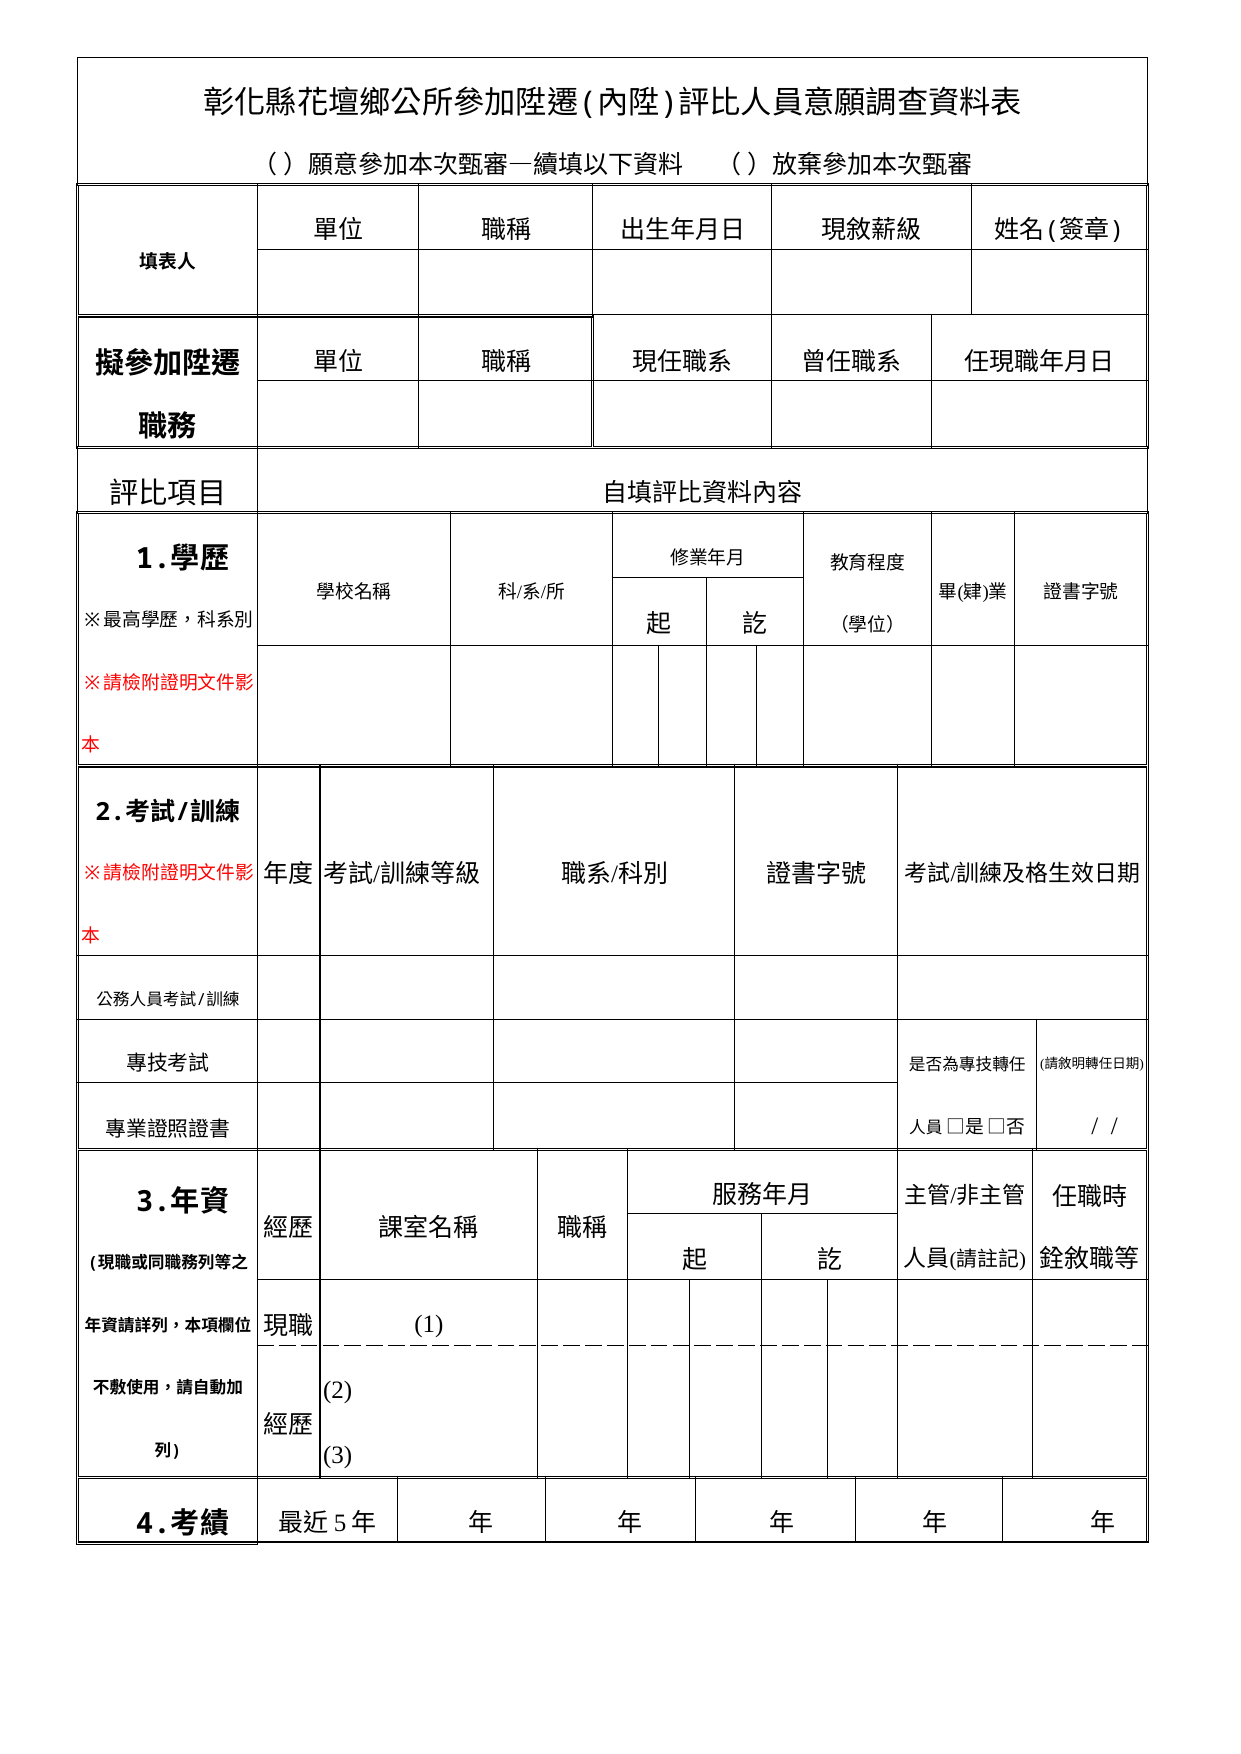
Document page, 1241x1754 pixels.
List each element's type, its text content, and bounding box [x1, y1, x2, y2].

table_cell [258, 250, 418, 314]
table_cell [613, 646, 658, 764]
table_cell 年 [696, 1479, 855, 1541]
table_cell 職系/科別 [494, 768, 734, 955]
table_cell 經歷 [258, 1345, 319, 1476]
table_cell [1033, 1280, 1146, 1344]
table_cell [772, 250, 971, 314]
table_cell 教育程度 （學位） [804, 514, 931, 644]
table_cell 科/系/所 [451, 514, 612, 644]
table_cell 專業證照證書 [79, 1083, 257, 1148]
table_cell [735, 1020, 897, 1082]
table_cell 現職 [258, 1280, 319, 1344]
table_cell 職稱 [419, 318, 591, 380]
table_cell 課室名稱 [321, 1151, 537, 1279]
table_cell [762, 1345, 827, 1410]
table_cell [707, 646, 756, 764]
table_cell 證書字號 [735, 768, 897, 955]
table_cell [258, 646, 450, 764]
table_cell 年 [546, 1479, 695, 1541]
table_cell [828, 1345, 897, 1410]
table_cell (請敘明轉任日期) / / [1037, 1020, 1146, 1148]
table_cell [538, 1280, 627, 1344]
table_cell [932, 381, 1146, 446]
table_cell 年度 [258, 768, 319, 955]
table_cell [538, 1345, 627, 1410]
table_cell 主管/非主管人員(請註記) [898, 1151, 1032, 1279]
table_cell [762, 1410, 827, 1476]
table_cell 評比項目 [78, 449, 257, 511]
table_cell [593, 250, 771, 314]
table_cell 訖 [707, 578, 803, 644]
table_cell [494, 1020, 734, 1082]
table_cell 學校名稱 [258, 514, 450, 644]
table_cell 年 [398, 1479, 545, 1541]
table_cell [538, 1410, 627, 1476]
table_cell [690, 1280, 761, 1344]
table_cell [258, 1020, 319, 1082]
table_cell 填表人 [79, 186, 257, 314]
table_cell [258, 956, 319, 1018]
table_cell [898, 1280, 1032, 1344]
table_cell (1) [321, 1280, 537, 1344]
table_cell [258, 381, 418, 446]
table_cell [628, 1345, 689, 1410]
table_cell 職稱 [419, 186, 592, 249]
table_cell [494, 1083, 734, 1148]
table_cell [762, 1280, 827, 1344]
table_cell 姓名(簽章) [972, 186, 1146, 249]
table_cell 畢(肄)業 [932, 514, 1014, 644]
table_cell 自填評比資料內容 [258, 449, 1147, 511]
table_cell 起 [613, 578, 706, 644]
table_cell 單位 [258, 318, 418, 380]
table_cell [628, 1410, 689, 1476]
table_cell [757, 646, 803, 764]
table_cell 服務年月 [628, 1151, 897, 1213]
table_cell 考試/訓練等級 [321, 768, 493, 955]
table_cell 考試/訓練及格生效日期 [898, 768, 1146, 955]
table_cell [932, 646, 1014, 764]
table_cell 起 [628, 1214, 761, 1279]
table_cell [494, 956, 734, 1018]
table_cell [804, 646, 931, 764]
table_cell 訖 [762, 1214, 897, 1279]
table_cell 3.年資 (現職或同職務列等之年資請詳列，本項欄位不敷使用，請自動加列) [79, 1151, 257, 1476]
table_cell [690, 1345, 761, 1410]
table_cell [898, 1410, 1032, 1476]
table_cell [972, 250, 1146, 314]
table_cell [828, 1280, 897, 1344]
table_cell [321, 1020, 493, 1082]
table_cell 4.考績 [79, 1479, 257, 1541]
table_cell [628, 1280, 689, 1344]
table_cell [898, 1345, 1032, 1410]
table_cell [735, 1083, 897, 1148]
table_cell 出生年月日 [593, 186, 771, 249]
table_cell 曾任職系 [772, 315, 931, 380]
table_cell (2) [321, 1345, 537, 1410]
table_cell 1.學歷 ※最高學歷，科系別 ※請檢附證明文件影本 [79, 514, 257, 764]
table_cell 是否為專技轉任人員 □是 □否 [898, 1020, 1036, 1148]
table_cell [594, 381, 771, 446]
table_cell 年 [856, 1479, 1002, 1541]
table_cell [1033, 1345, 1146, 1410]
table_cell 年 [1003, 1479, 1146, 1541]
table_cell [898, 956, 1146, 1018]
table_cell [735, 956, 897, 1018]
table_header 彰化縣花壇鄉公所參加陞遷(內陞)評比人員意願調查資料表 （ ）願意參加本次甄審—續填以下資料 （ ）放棄參加本次甄審 [78, 58, 1147, 183]
table_cell [258, 1083, 319, 1148]
table_cell 2.考試/訓練 ※請檢附證明文件影本 [79, 768, 257, 955]
table_cell [321, 1083, 493, 1148]
table_cell [690, 1410, 761, 1476]
table_cell 最近5年 [258, 1479, 397, 1541]
table_cell 擬參加陞遷 職務 [79, 318, 257, 446]
table_cell (3) [321, 1410, 537, 1476]
table_cell 任現職年月日 [932, 315, 1146, 380]
table_cell 任職時 銓敘職等 [1033, 1151, 1146, 1279]
table_cell [419, 381, 591, 446]
table_cell 修業年月 [613, 514, 803, 577]
table_cell 專技考試 [79, 1020, 257, 1082]
table_cell [1033, 1410, 1146, 1476]
table_cell 證書字號 [1015, 514, 1146, 644]
table_cell [451, 646, 612, 764]
table_cell [772, 381, 931, 446]
table_cell 現任職系 [594, 315, 771, 380]
table_cell [419, 250, 592, 314]
table_cell 公務人員考試/訓練 [79, 956, 257, 1018]
table_cell 經歷 [258, 1151, 319, 1279]
table_cell [1015, 646, 1146, 764]
table_cell [321, 956, 493, 1018]
table_cell 單位 [258, 186, 418, 249]
table_cell [659, 646, 706, 764]
table_cell [828, 1410, 897, 1476]
table_cell 職稱 [538, 1151, 627, 1279]
table_cell 現敘薪級 [772, 186, 971, 249]
